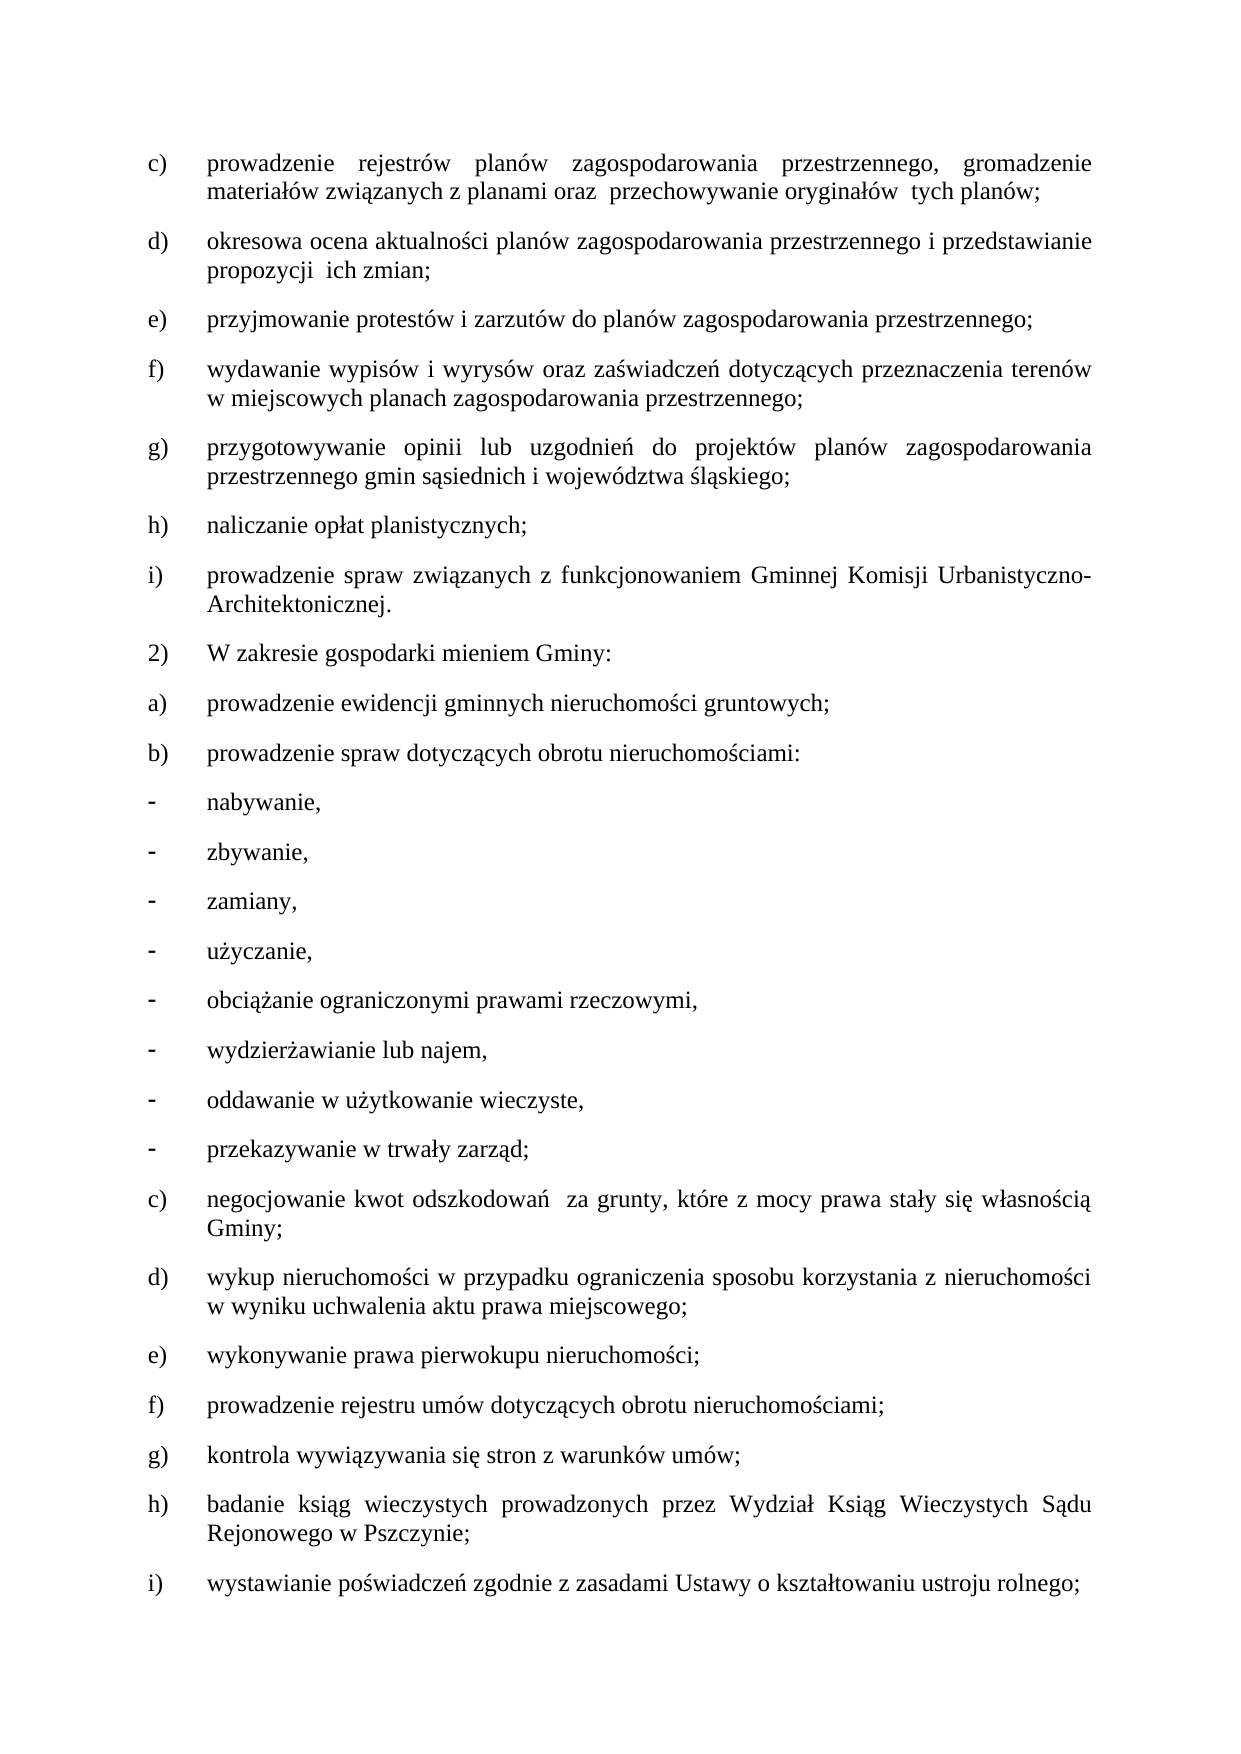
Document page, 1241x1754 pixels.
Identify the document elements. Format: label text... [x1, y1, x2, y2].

list prowadzenie rejestru umów dotyczących obrotu nieruchomościami; [148, 1390, 1093, 1419]
list wydawanie wypisów i wyrysów oraz zaświadczeń dotyczących przeznaczenia terenów w miejscowych planach zagospodarowania przestrzennego; [148, 354, 1093, 411]
list naliczanie opłat planistycznych; [148, 511, 1093, 539]
list W zakresie gospodarki mieniem Gminy: [148, 638, 1093, 667]
list wystawianie poświadczeń zgodnie z zasadami Ustawy o kształtowaniu ustroju rolnego; [148, 1568, 1093, 1596]
list zbywanie, [148, 837, 1093, 866]
list wykup nieruchomości w przypadku ograniczenia sposobu korzystania z nieruchomości w wyniku uchwalenia aktu prawa miejscowego; [148, 1262, 1093, 1320]
list przekazywanie w trwały zarząd; [148, 1134, 1093, 1163]
list wykonywanie prawa pierwokupu nieruchomości; [148, 1341, 1093, 1369]
list zamiany, [148, 886, 1093, 915]
list prowadzenie spraw związanych z funkcjonowaniem Gminnej Komisji Urbanistyczno- Architektonicznej. [148, 560, 1093, 618]
list przyjmowanie protestów i zarzutów do planów zagospodarowania przestrzennego; [148, 304, 1093, 333]
list prowadzenie rejestrów planów zagospodarowania przestrzennego, gromadzenie materiałów związanych z planami oraz przechowywanie oryginałów tych planów; [148, 148, 1093, 205]
list prowadzenie ewidencji gminnych nieruchomości gruntowych; [148, 688, 1093, 717]
list użyczanie, [148, 936, 1093, 965]
list okresowa ocena aktualności planów zagospodarowania przestrzennego i przedstawianie propozycji ich zmian; [148, 226, 1093, 283]
list prowadzenie spraw dotyczących obrotu nieruchomościami: [148, 738, 1093, 766]
list negocjowanie kwot odszkodowań za grunty, które z mocy prawa stały się własnością Gminy; [148, 1184, 1093, 1241]
list przygotowywanie opinii lub uzgodnień do projektów planów zagospodarowania przestrzennego gmin sąsiednich i województwa śląskiego; [148, 432, 1093, 490]
list oddawanie w użytkowanie wieczyste, [148, 1085, 1093, 1113]
list nabywanie, [148, 787, 1093, 816]
list obciążanie ograniczonymi prawami rzeczowymi, [148, 986, 1093, 1014]
list badanie ksiąg wieczystych prowadzonych przez Wydział Ksiąg Wieczystych Sądu Rejonowego w Pszczynie; [148, 1489, 1093, 1547]
list kontrola wywiązywania się stron z warunków umów; [148, 1440, 1093, 1468]
list wydzierżawianie lub najem, [148, 1035, 1093, 1064]
